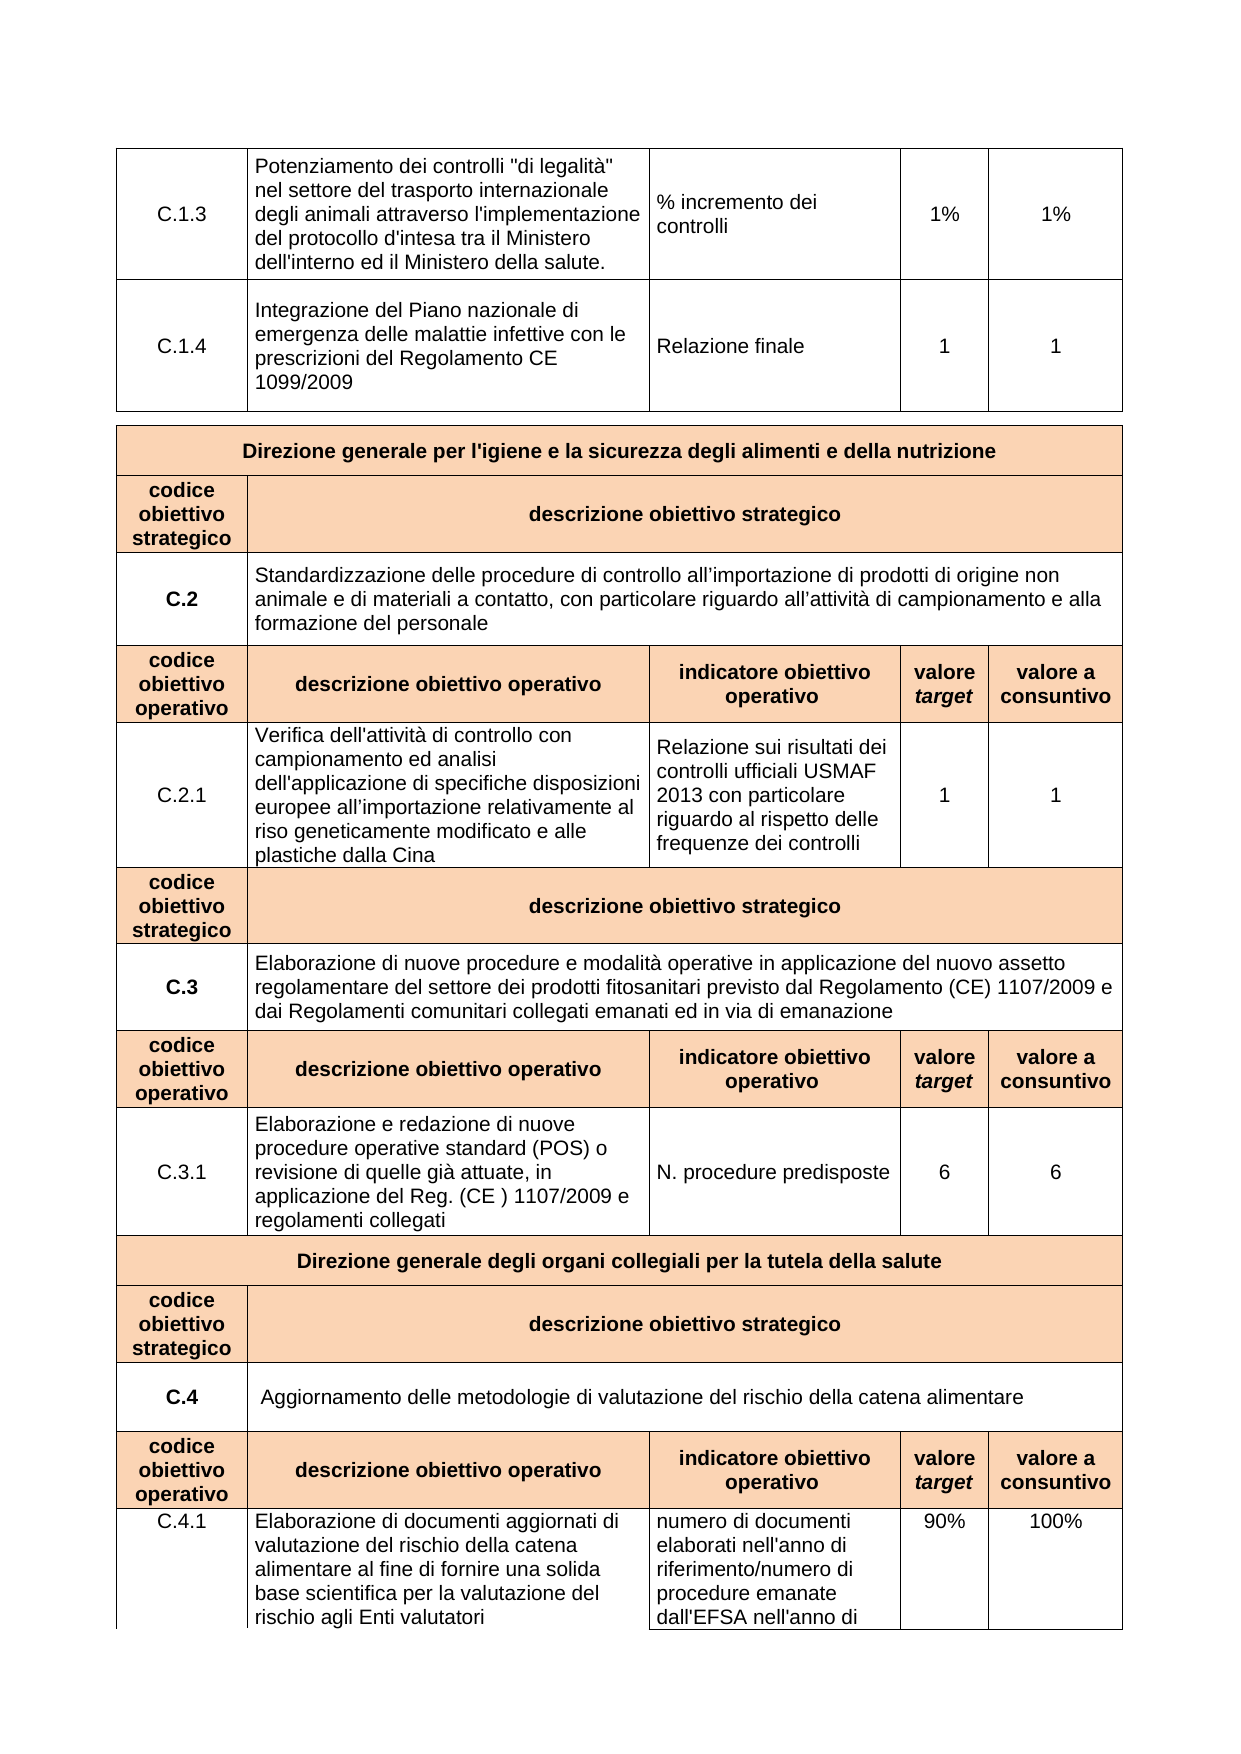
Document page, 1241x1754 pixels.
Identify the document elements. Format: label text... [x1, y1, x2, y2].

table_cell % incremento dei controlli [650, 149, 900, 279]
table_cell C.2.1 [117, 723, 247, 867]
table_cell descrizione obiettivo strategico [248, 868, 1122, 943]
table_cell 1 [901, 723, 988, 867]
table_cell C.4 [117, 1363, 247, 1431]
table_cell indicatore obiettivo operativo [650, 646, 900, 722]
table_cell 6 [989, 1108, 1122, 1235]
table_cell valore a consuntivo [989, 646, 1122, 722]
table_cell descrizione obiettivo operativo [248, 646, 649, 722]
table_cell C.4.1 [117, 1509, 247, 1628]
table_cell Relazione sui risultati dei controlli ufficiali USMAF 2013 con particolare riguardo al rispetto delle frequenze dei controlli [650, 723, 900, 867]
table_cell Standardizzazione delle procedure di controllo all’importazione di prodotti di origine non animale e di materiali a contatto, con particolare riguardo all’attività di campionamento e alla formazione del personale [248, 553, 1122, 645]
table_cell valore target [901, 1432, 988, 1508]
table_cell 100% [989, 1509, 1122, 1628]
table_cell codice obiettivo operativo [117, 1031, 247, 1107]
table_cell codice obiettivo strategico [117, 476, 247, 552]
table_cell codice obiettivo operativo [117, 1432, 247, 1508]
table_cell codice obiettivo strategico [117, 868, 247, 943]
table_cell C.1.3 [117, 149, 247, 279]
table_cell Potenziamento dei controlli "di legalità" nel settore del trasporto internazionale degli animali attraverso l'implementazione del protocollo d'intesa tra il Ministero dell'interno ed il Ministero della salute. [248, 149, 649, 279]
table_cell Elaborazione e redazione di nuove procedure operative standard (POS) o revisione di quelle già attuate, in applicazione del Reg. (CE ) 1107/2009 e regolamenti collegati [248, 1108, 649, 1235]
table_cell valore target [901, 1031, 988, 1107]
table_cell descrizione obiettivo operativo [248, 1432, 649, 1508]
table_cell descrizione obiettivo strategico [248, 1286, 1122, 1362]
table_cell Direzione generale degli organi collegiali per la tutela della salute [117, 1236, 1122, 1285]
table_cell Elaborazione di documenti aggiornati di valutazione del rischio della catena alimentare al fine di fornire una solida base scientifica per la valutazione del rischio agli Enti valutatori [248, 1509, 649, 1628]
table_cell indicatore obiettivo operativo [650, 1031, 900, 1107]
table_cell C.3.1 [117, 1108, 247, 1235]
table_cell 1 [989, 280, 1122, 411]
table_cell C.2 [117, 553, 247, 645]
table_cell valore a consuntivo [989, 1031, 1122, 1107]
table_cell 1% [901, 149, 988, 279]
table_cell codice obiettivo strategico [117, 1286, 247, 1362]
table_cell valore target [901, 646, 988, 722]
table_cell 1 [901, 280, 988, 411]
table_cell C.3 [117, 944, 247, 1030]
table_cell C.1.4 [117, 280, 247, 411]
table_cell 1 [989, 723, 1122, 867]
table_header Direzione generale per l'igiene e la sicurezza degli alimenti e della nutrizione [117, 426, 1122, 475]
table_cell indicatore obiettivo operativo [650, 1432, 900, 1508]
table_cell Verifica dell'attività di controllo con campionamento ed analisi dell'applicazione di specifiche disposizioni europee all’importazione relativamente al riso geneticamente modificato e alle plastiche dalla Cina [248, 723, 649, 867]
table_cell codice obiettivo operativo [117, 646, 247, 722]
table_cell Relazione finale [650, 280, 900, 411]
table_cell N. procedure predisposte [650, 1108, 900, 1235]
table_cell Aggiornamento delle metodologie di valutazione del rischio della catena alimentare [248, 1363, 1122, 1431]
table_cell valore a consuntivo [989, 1432, 1122, 1508]
table_cell 6 [901, 1108, 988, 1235]
table_cell descrizione obiettivo operativo [248, 1031, 649, 1107]
table_cell descrizione obiettivo strategico [248, 476, 1122, 552]
table_cell Integrazione del Piano nazionale di emergenza delle malattie infettive con le prescrizioni del Regolamento CE 1099/2009 [248, 280, 649, 411]
table_cell numero di documenti elaborati nell'anno di riferimento/numero di procedure emanate dall'EFSA nell'anno di [650, 1509, 900, 1628]
table_cell 90% [901, 1509, 988, 1628]
table_cell 1% [989, 149, 1122, 279]
table_cell Elaborazione di nuove procedure e modalità operative in applicazione del nuovo assetto regolamentare del settore dei prodotti fitosanitari previsto dal Regolamento (CE) 1107/2009 e dai Regolamenti comunitari collegati emanati ed in via di emanazione [248, 944, 1122, 1030]
